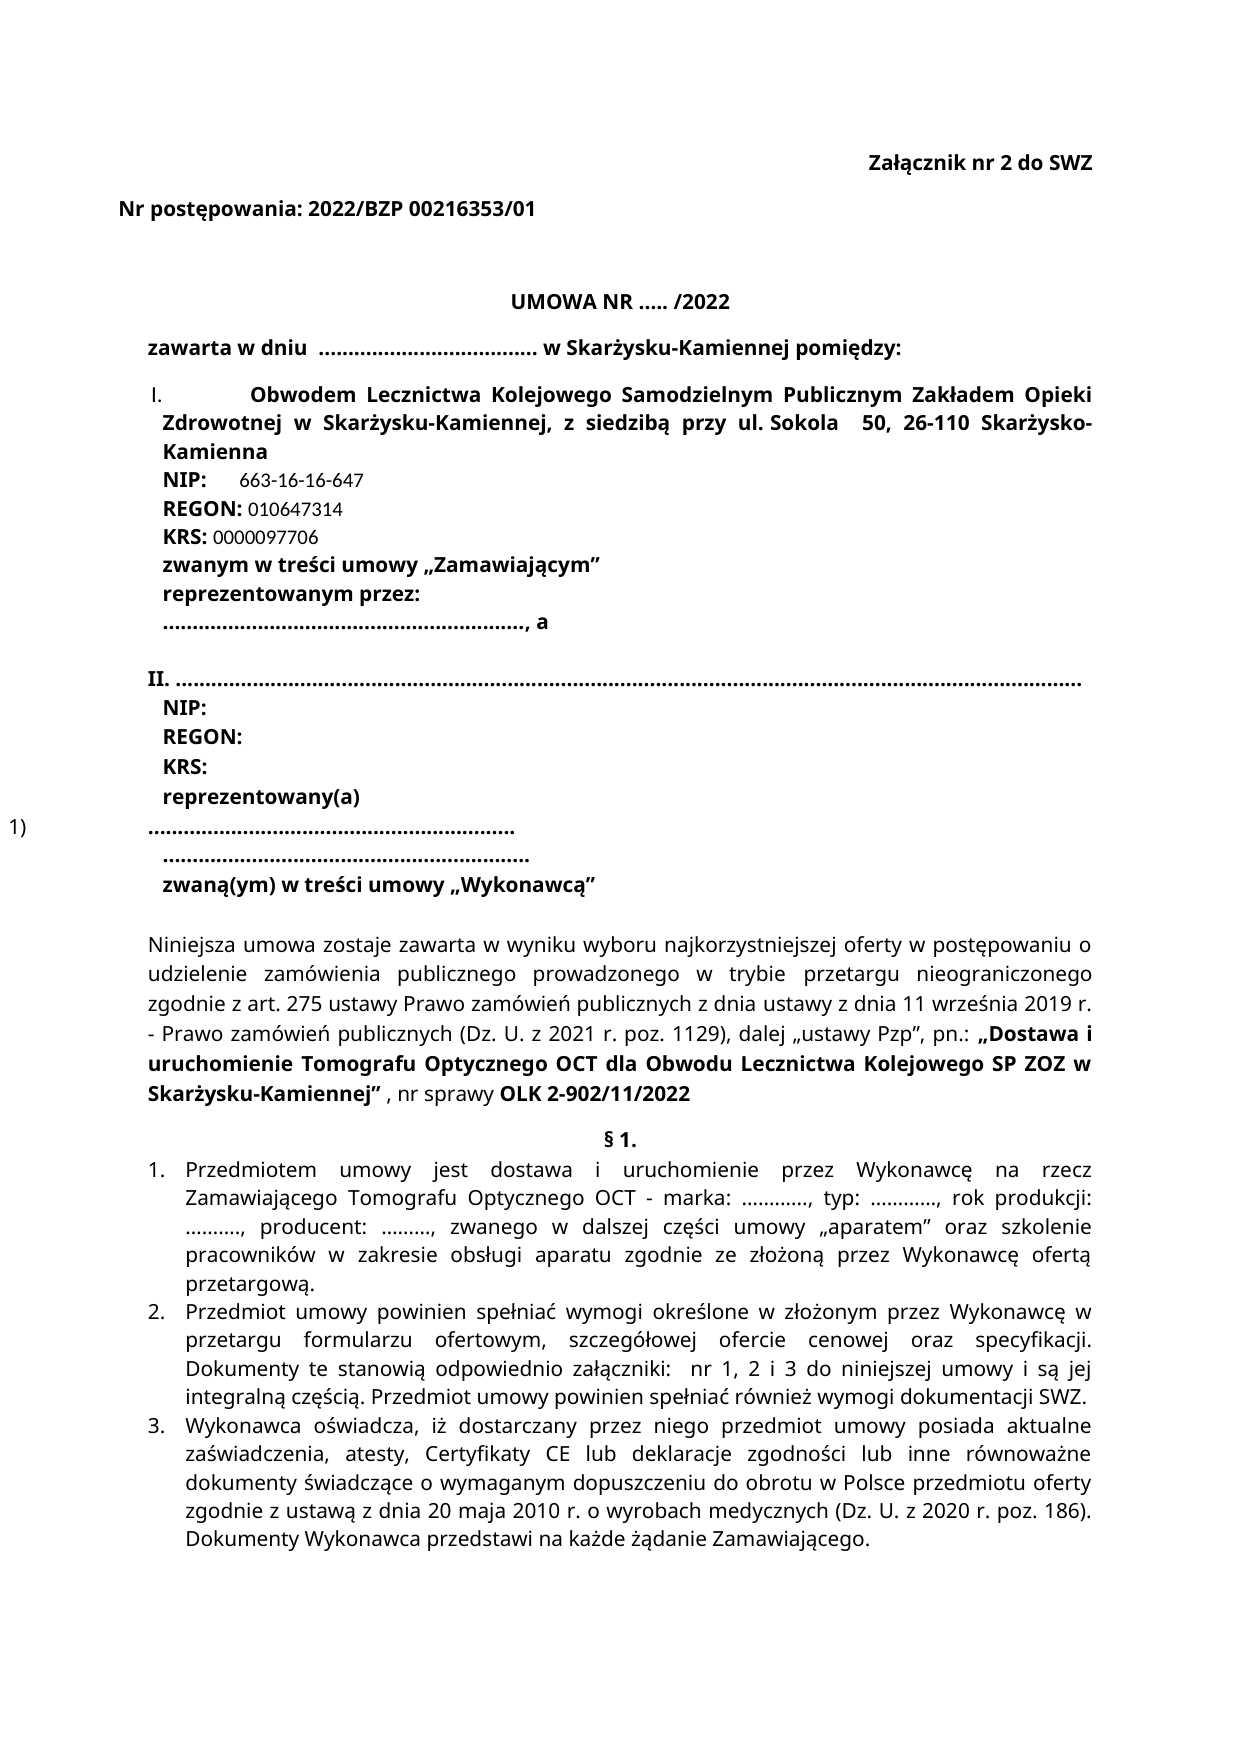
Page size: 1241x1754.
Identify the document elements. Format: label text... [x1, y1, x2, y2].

list Wykonawca oświadcza, iż dostarczany przez niego przedmiot umowy posiada aktualne zaświadczenia, atesty, Certyfikaty CE lub deklaracje zgodności lub inne równoważne dokumenty świadczące o wymaganym dopuszczeniu do obrotu w Polsce przedmiotu oferty zgodnie z ustawą z dnia 20 maja 2010 r. o wyrobach medycznych (Dz. U. z 2020 r. poz. 186). Dokumenty Wykonawca przedstawi na każde żądanie Zamawiającego. [148, 1411, 1093, 1553]
text reprezentowanym przez: [162, 579, 1093, 607]
text § 1. [148, 1125, 1093, 1153]
text Niniejsza umowa zostaje zawarta w wyniku wyboru najkorzystniejszej oferty w postępowaniu o udzielenie zamówienia publicznego prowadzonego w trybie przetargu nieograniczonego zgodnie z art. 275 ustawy Prawo zamówień publicznych z dnia ustawy z dnia 11 września 2019 r. - Prawo zamówień publicznych (Dz. U. z 2021 r. poz. 1129), dalej „ustawy Pzp”, pn.: „Dostawa i uruchomienie Tomografu Optycznego OCT dla Obwodu Lecznictwa Kolejowego SP ZOZ w Skarżysku-Kamiennej” , nr sprawy OLK 2-902/11/2022 [148, 930, 1093, 1107]
text zwaną(ym) w treści umowy „Wykonawcą” [162, 870, 1093, 898]
text KRS: [162, 752, 1093, 781]
text II. ......................................................................................................................................................... [148, 664, 1093, 693]
text reprezentowany(a) [162, 782, 1093, 811]
text UMOWA NR .…. /2022 [148, 287, 1093, 315]
text zwanym w treści umowy „Zamawiającym” [162, 551, 1093, 579]
list Przedmiot umowy powinien spełniać wymogi określone w złożonym przez Wykonawcę w przetargu formularzu ofertowym, szczegółowej ofercie cenowej oraz specyfikacji. Dokumenty te stanowią odpowiednio załączniki: nr 1, 2 i 3 do niniejszej umowy i są jej integralną częścią. Przedmiot umowy powinien spełniać również wymogi dokumentacji SWZ. [148, 1297, 1093, 1411]
text REGON: 010647314 [162, 494, 1093, 522]
text Nr postępowania: 2022/BZP 00216353/01 [118, 194, 1093, 222]
list Przedmiotem umowy jest dostawa i uruchomienie przez Wykonawcę na rzecz Zamawiającego Tomografu Optycznego OCT - marka: ….…….., typ: …………, rok produkcji: ………., producent: ………, zwanego w dalszej części umowy „aparatem” oraz szkolenie pracowników w zakresie obsługi aparatu zgodnie ze złożoną przez Wykonawcę ofertą przetargową. [148, 1155, 1093, 1297]
text NIP: 663-16-16-647 [162, 465, 1093, 494]
list .............................................................. [8, 812, 1093, 840]
text .............................................................. [148, 840, 1093, 869]
text ............................................................., a [162, 607, 1093, 636]
text Załącznik nr 2 do SWZ [118, 148, 1093, 176]
text NIP: [162, 693, 1093, 721]
text zawarta w dniu ..................................... w Skarżysku-Kamiennej pomiędzy: [148, 333, 1093, 362]
text REGON: [162, 722, 1093, 751]
text KRS: 0000097706 [162, 522, 1093, 551]
list Obwodem Lecznictwa Kolejowego Samodzielnym Publicznym Zakładem Opieki Zdrowotnej w Skarżysku-Kamiennej, z siedzibą przy ul. Sokola 50, 26-110 Skarżysko-Kamienna [162, 380, 1093, 465]
